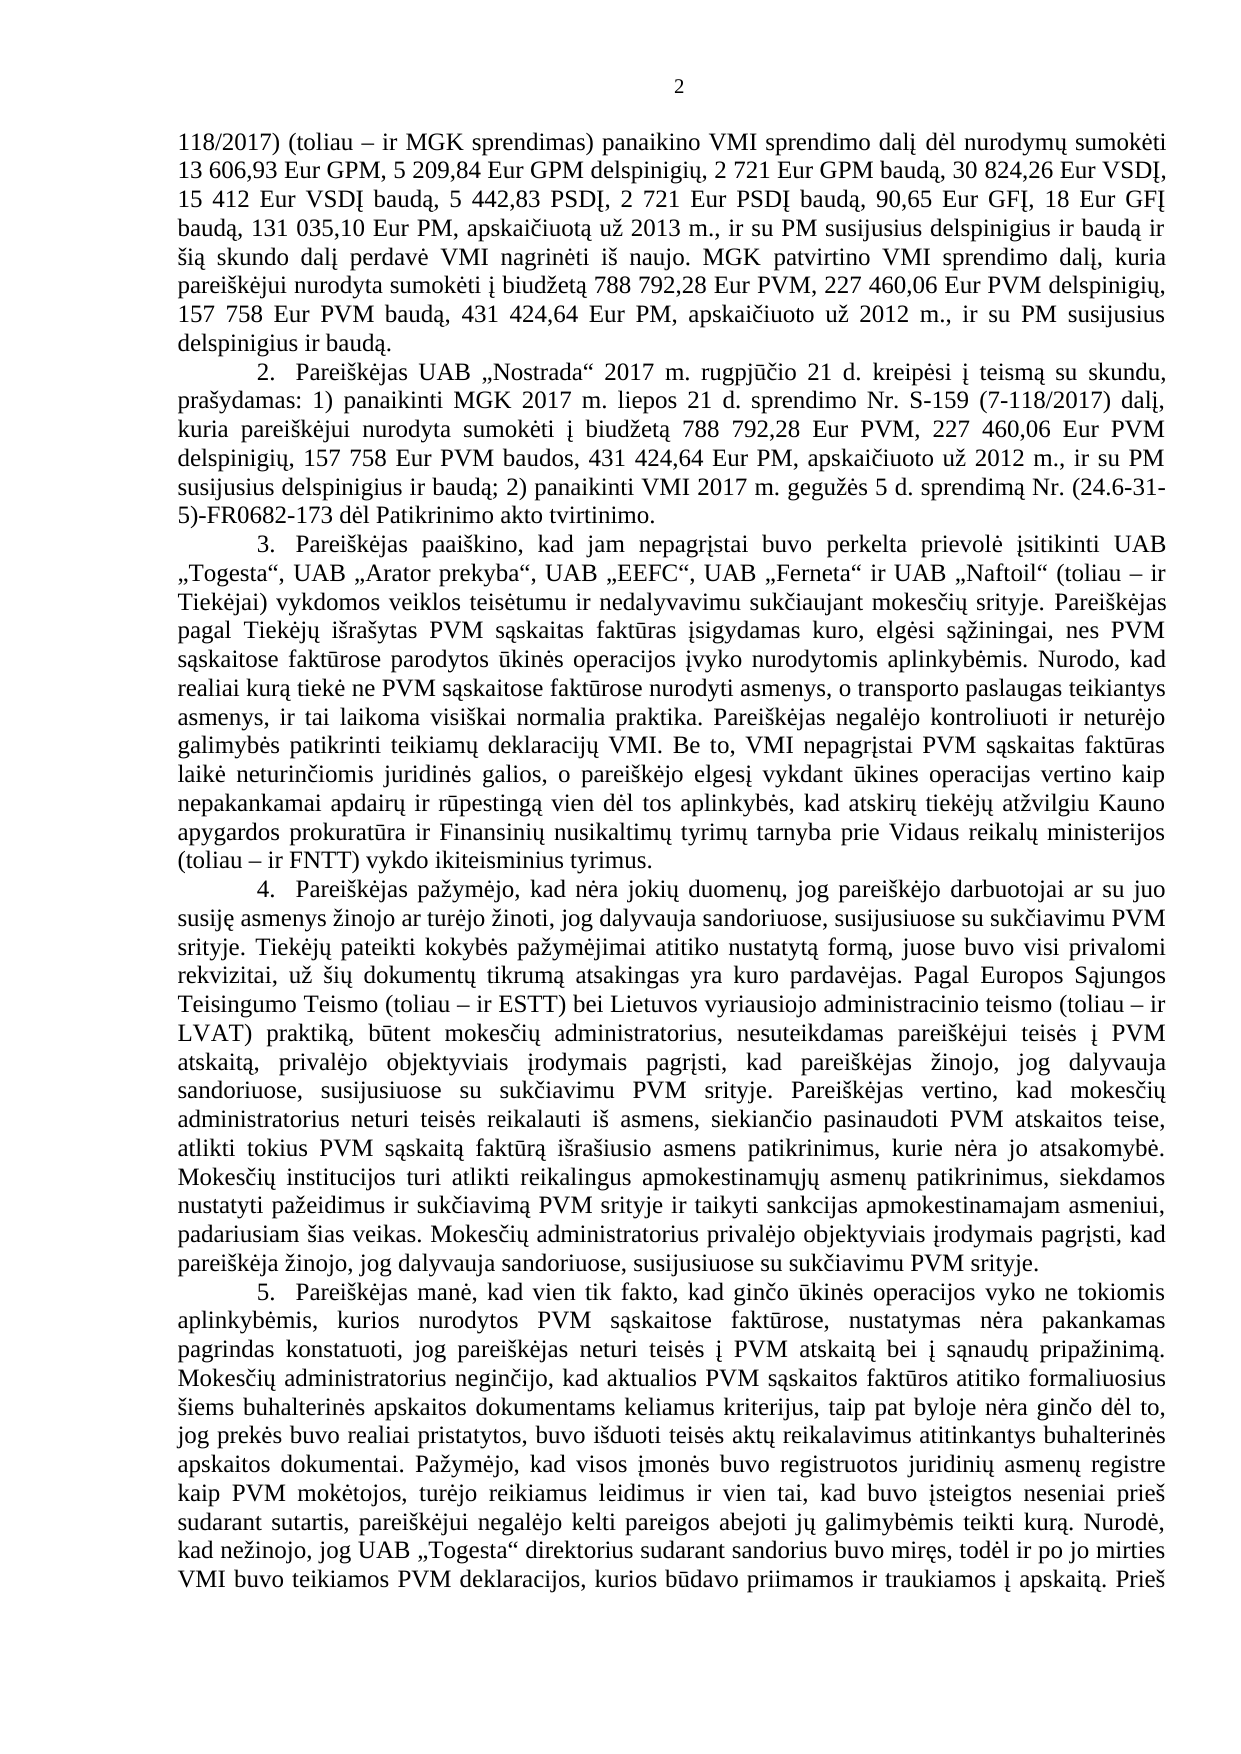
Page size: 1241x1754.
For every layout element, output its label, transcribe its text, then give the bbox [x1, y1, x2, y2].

text 118/2017) (toliau – ir MGK sprendimas) panaikino VMI sprendimo dalį dėl nurodymų sumokėti 13 606,93 Eur GPM, 5 209,84 Eur GPM delspinigių, 2 721 Eur GPM baudą, 30 824,26 Eur VSDĮ, 15 412 Eur VSDĮ baudą, 5 442,83 PSDĮ, 2 721 Eur PSDĮ baudą, 90,65 Eur GFĮ, 18 Eur GFĮ baudą, 131 035,10 Eur PM, apskaičiuotą už 2013 m., ir su PM susijusius delspinigius ir baudą ir šią skundo dalį perdavė VMI nagrinėti iš naujo. MGK patvirtino VMI sprendimo dalį, kuria pareiškėjui nurodyta sumokėti į biudžetą 788 792,28 Eur PVM, 227 460,06 Eur PVM delspinigių, 157 758 Eur PVM baudą, 431 424,64 Eur PM, apskaičiuoto už 2012 m., ir su PM susijusius delspinigius ir baudą. [177, 127, 1167, 357]
text 3. Pareiškėjas paaiškino, kad jam nepagrįstai buvo perkelta prievolė įsitikinti UAB „Togesta“, UAB „Arator prekyba“, UAB „EEFC“, UAB „Ferneta“ ir UAB „Naftoil“ (toliau – ir Tiekėjai) vykdomos veiklos teisėtumu ir nedalyvavimu sukčiaujant mokesčių srityje. Pareiškėjas pagal Tiekėjų išrašytas PVM sąskaitas faktūras įsigydamas kuro, elgėsi sąžiningai, nes PVM sąskaitose faktūrose parodytos ūkinės operacijos įvyko nurodytomis aplinkybėmis. Nurodo, kad realiai kurą tiekė ne PVM sąskaitose faktūrose nurodyti asmenys, o transporto paslaugas teikiantys asmenys, ir tai laikoma visiškai normalia praktika. Pareiškėjas negalėjo kontroliuoti ir neturėjo galimybės patikrinti teikiamų deklaracijų VMI. Be to, VMI nepagrįstai PVM sąskaitas faktūras laikė neturinčiomis juridinės galios, o pareiškėjo elgesį vykdant ūkines operacijas vertino kaip nepakankamai apdairų ir rūpestingą vien dėl tos aplinkybės, kad atskirų tiekėjų atžvilgiu Kauno apygardos prokuratūra ir Finansinių nusikaltimų tyrimų tarnyba prie Vidaus reikalų ministerijos (toliau – ir FNTT) vykdo ikiteisminius tyrimus. [177, 529, 1167, 874]
text 2. Pareiškėjas UAB „Nostrada“ 2017 m. rugpjūčio 21 d. kreipėsi į teismą su skundu, prašydamas: 1) panaikinti MGK 2017 m. liepos 21 d. sprendimo Nr. S-159 (7-118/2017) dalį, kuria pareiškėjui nurodyta sumokėti į biudžetą 788 792,28 Eur PVM, 227 460,06 Eur PVM delspinigių, 157 758 Eur PVM baudos, 431 424,64 Eur PM, apskaičiuoto už 2012 m., ir su PM susijusius delspinigius ir baudą; 2) panaikinti VMI 2017 m. gegužės 5 d. sprendimą Nr. (24.6-31-5)-FR0682-173 dėl Patikrinimo akto tvirtinimo. [177, 357, 1167, 529]
text 4. Pareiškėjas pažymėjo, kad nėra jokių duomenų, jog pareiškėjo darbuotojai ar su juo susiję asmenys žinojo ar turėjo žinoti, jog dalyvauja sandoriuose, susijusiuose su sukčiavimu PVM srityje. Tiekėjų pateikti kokybės pažymėjimai atitiko nustatytą formą, juose buvo visi privalomi rekvizitai, už šių dokumentų tikrumą atsakingas yra kuro pardavėjas. Pagal Europos Sąjungos Teisingumo Teismo (toliau – ir ESTT) bei Lietuvos vyriausiojo administracinio teismo (toliau – ir LVAT) praktiką, būtent mokesčių administratorius, nesuteikdamas pareiškėjui teisės į PVM atskaitą, privalėjo objektyviais įrodymais pagrįsti, kad pareiškėjas žinojo, jog dalyvauja sandoriuose, susijusiuose su sukčiavimu PVM srityje. Pareiškėjas vertino, kad mokesčių administratorius neturi teisės reikalauti iš asmens, siekiančio pasinaudoti PVM atskaitos teise, atlikti tokius PVM sąskaitą faktūrą išrašiusio asmens patikrinimus, kurie nėra jo atsakomybė. Mokesčių institucijos turi atlikti reikalingus apmokestinamųjų asmenų patikrinimus, siekdamos nustatyti pažeidimus ir sukčiavimą PVM srityje ir taikyti sankcijas apmokestinamajam asmeniui, padariusiam šias veikas. Mokesčių administratorius privalėjo objektyviais įrodymais pagrįsti, kad pareiškėja žinojo, jog dalyvauja sandoriuose, susijusiuose su sukčiavimu PVM srityje. [177, 874, 1167, 1277]
text 5. Pareiškėjas manė, kad vien tik fakto, kad ginčo ūkinės operacijos vyko ne tokiomis aplinkybėmis, kurios nurodytos PVM sąskaitose faktūrose, nustatymas nėra pakankamas pagrindas konstatuoti, jog pareiškėjas neturi teisės į PVM atskaitą bei į sąnaudų pripažinimą. Mokesčių administratorius neginčijo, kad aktualios PVM sąskaitos faktūros atitiko formaliuosius šiems buhalterinės apskaitos dokumentams keliamus kriterijus, taip pat byloje nėra ginčo dėl to, jog prekės buvo realiai pristatytos, buvo išduoti teisės aktų reikalavimus atitinkantys buhalterinės apskaitos dokumentai. Pažymėjo, kad visos įmonės buvo registruotos juridinių asmenų registre kaip PVM mokėtojos, turėjo reikiamus leidimus ir vien tai, kad buvo įsteigtos neseniai prieš sudarant sutartis, pareiškėjui negalėjo kelti pareigos abejoti jų galimybėmis teikti kurą. Nurodė, kad nežinojo, jog UAB „Togesta“ direktorius sudarant sandorius buvo miręs, todėl ir po jo mirties VMI buvo teikiamos PVM deklaracijos, kurios būdavo priimamos ir traukiamos į apskaitą. Prieš [177, 1277, 1167, 1593]
